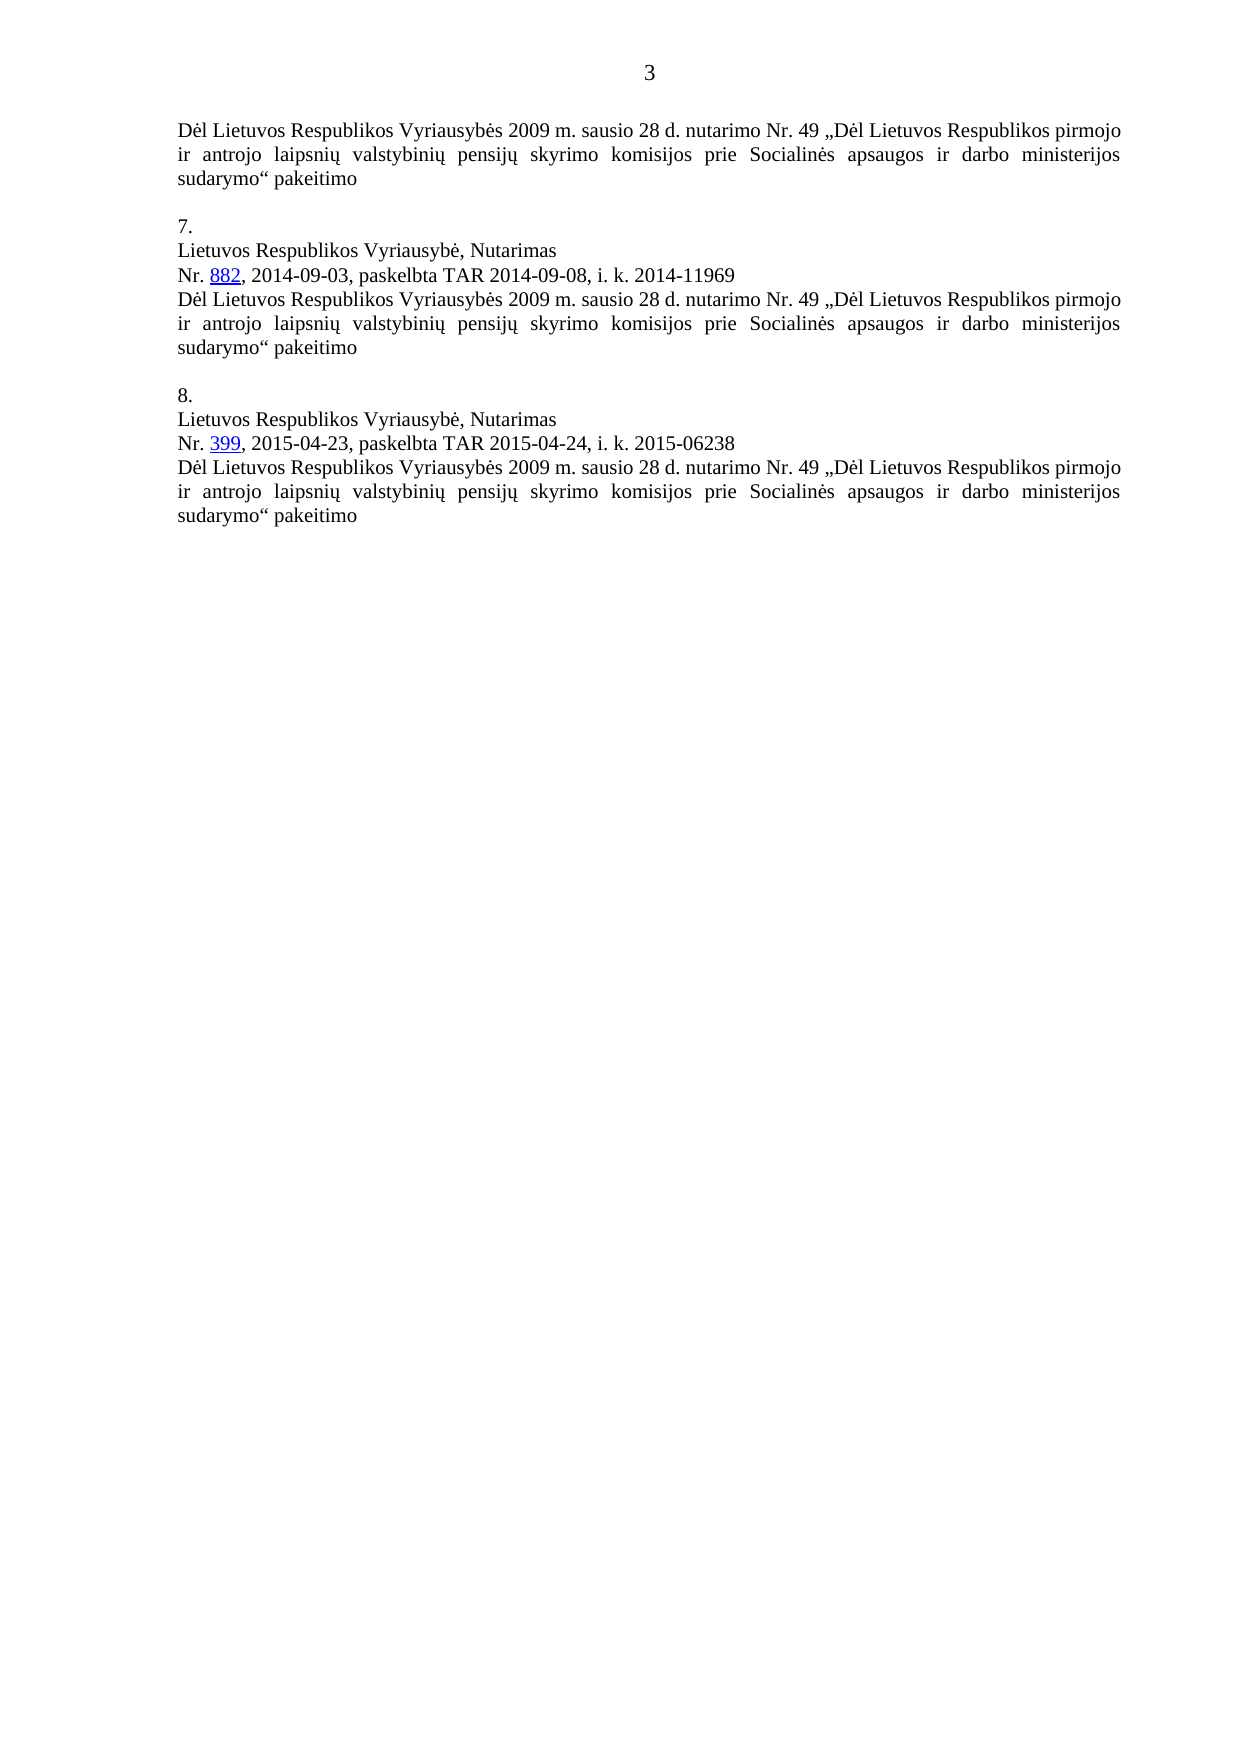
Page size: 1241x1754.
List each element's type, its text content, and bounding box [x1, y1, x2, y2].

text Dėl Lietuvos Respublikos Vyriausybės 2009 m. sausio 28 d. nutarimo Nr. 49 „Dėl Lietuvos Respublikos pirmojo ir antrojo laipsnių valstybinių pensijų skyrimo komisijos prie Socialinės apsaugos ir darbo ministerijos sudarymo“ pakeitimo [177, 118, 1122, 190]
text Dėl Lietuvos Respublikos Vyriausybės 2009 m. sausio 28 d. nutarimo Nr. 49 „Dėl Lietuvos Respublikos pirmojo ir antrojo laipsnių valstybinių pensijų skyrimo komisijos prie Socialinės apsaugos ir darbo ministerijos sudarymo“ pakeitimo [177, 287, 1122, 359]
text Nr. 399, 2015-04-23, paskelbta TAR 2015-04-24, i. k. 2015-06238 [177, 431, 1122, 455]
text Lietuvos Respublikos Vyriausybė, Nutarimas [177, 407, 1122, 431]
text 8. [177, 383, 1122, 407]
text Nr. 882, 2014-09-03, paskelbta TAR 2014-09-08, i. k. 2014-11969 [177, 262, 1122, 287]
text Lietuvos Respublikos Vyriausybė, Nutarimas [177, 238, 1122, 262]
text Dėl Lietuvos Respublikos Vyriausybės 2009 m. sausio 28 d. nutarimo Nr. 49 „Dėl Lietuvos Respublikos pirmojo ir antrojo laipsnių valstybinių pensijų skyrimo komisijos prie Socialinės apsaugos ir darbo ministerijos sudarymo“ pakeitimo [177, 455, 1122, 527]
text 7. [177, 214, 1122, 238]
